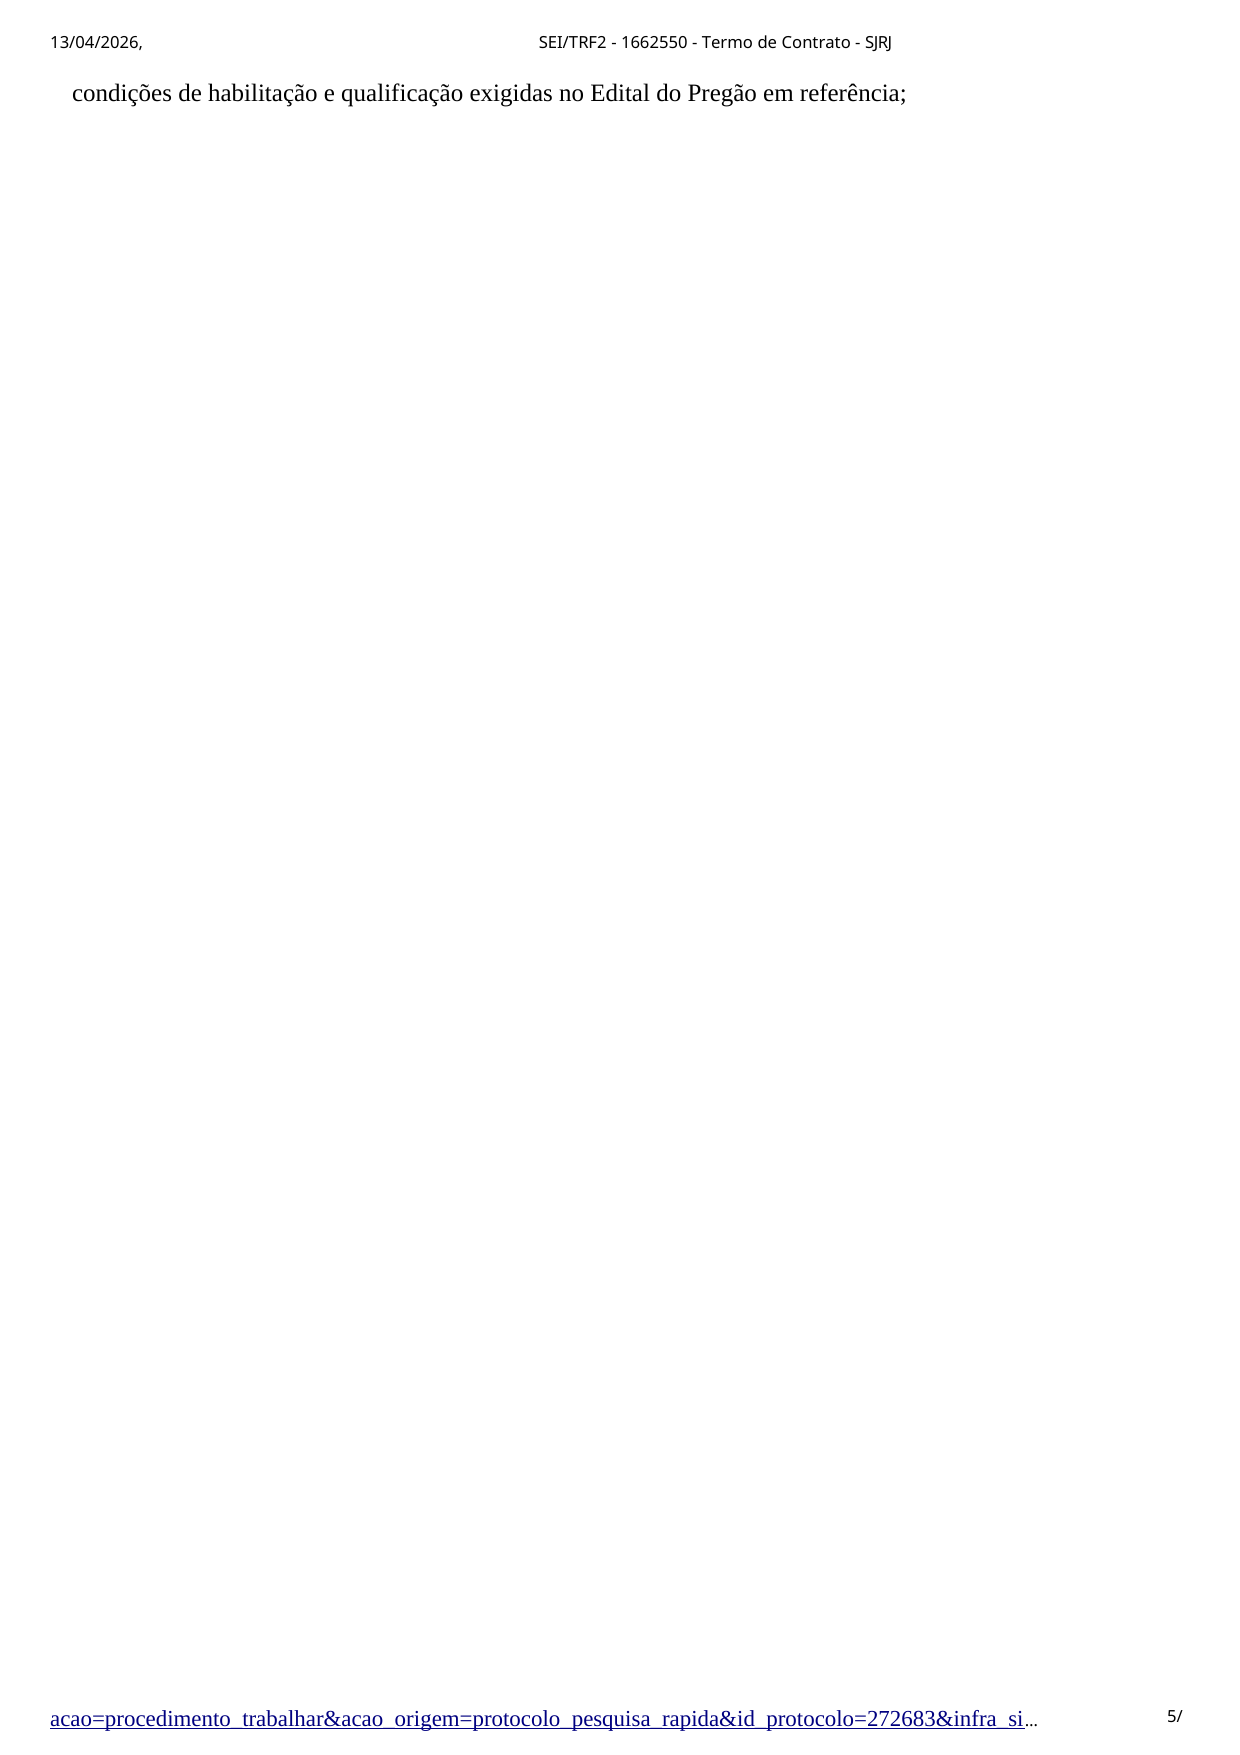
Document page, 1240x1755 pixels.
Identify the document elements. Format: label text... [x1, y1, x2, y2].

list condições de habilitação e qualificação exigidas no Edital do Pregão em referência; [72, 79, 1181, 107]
